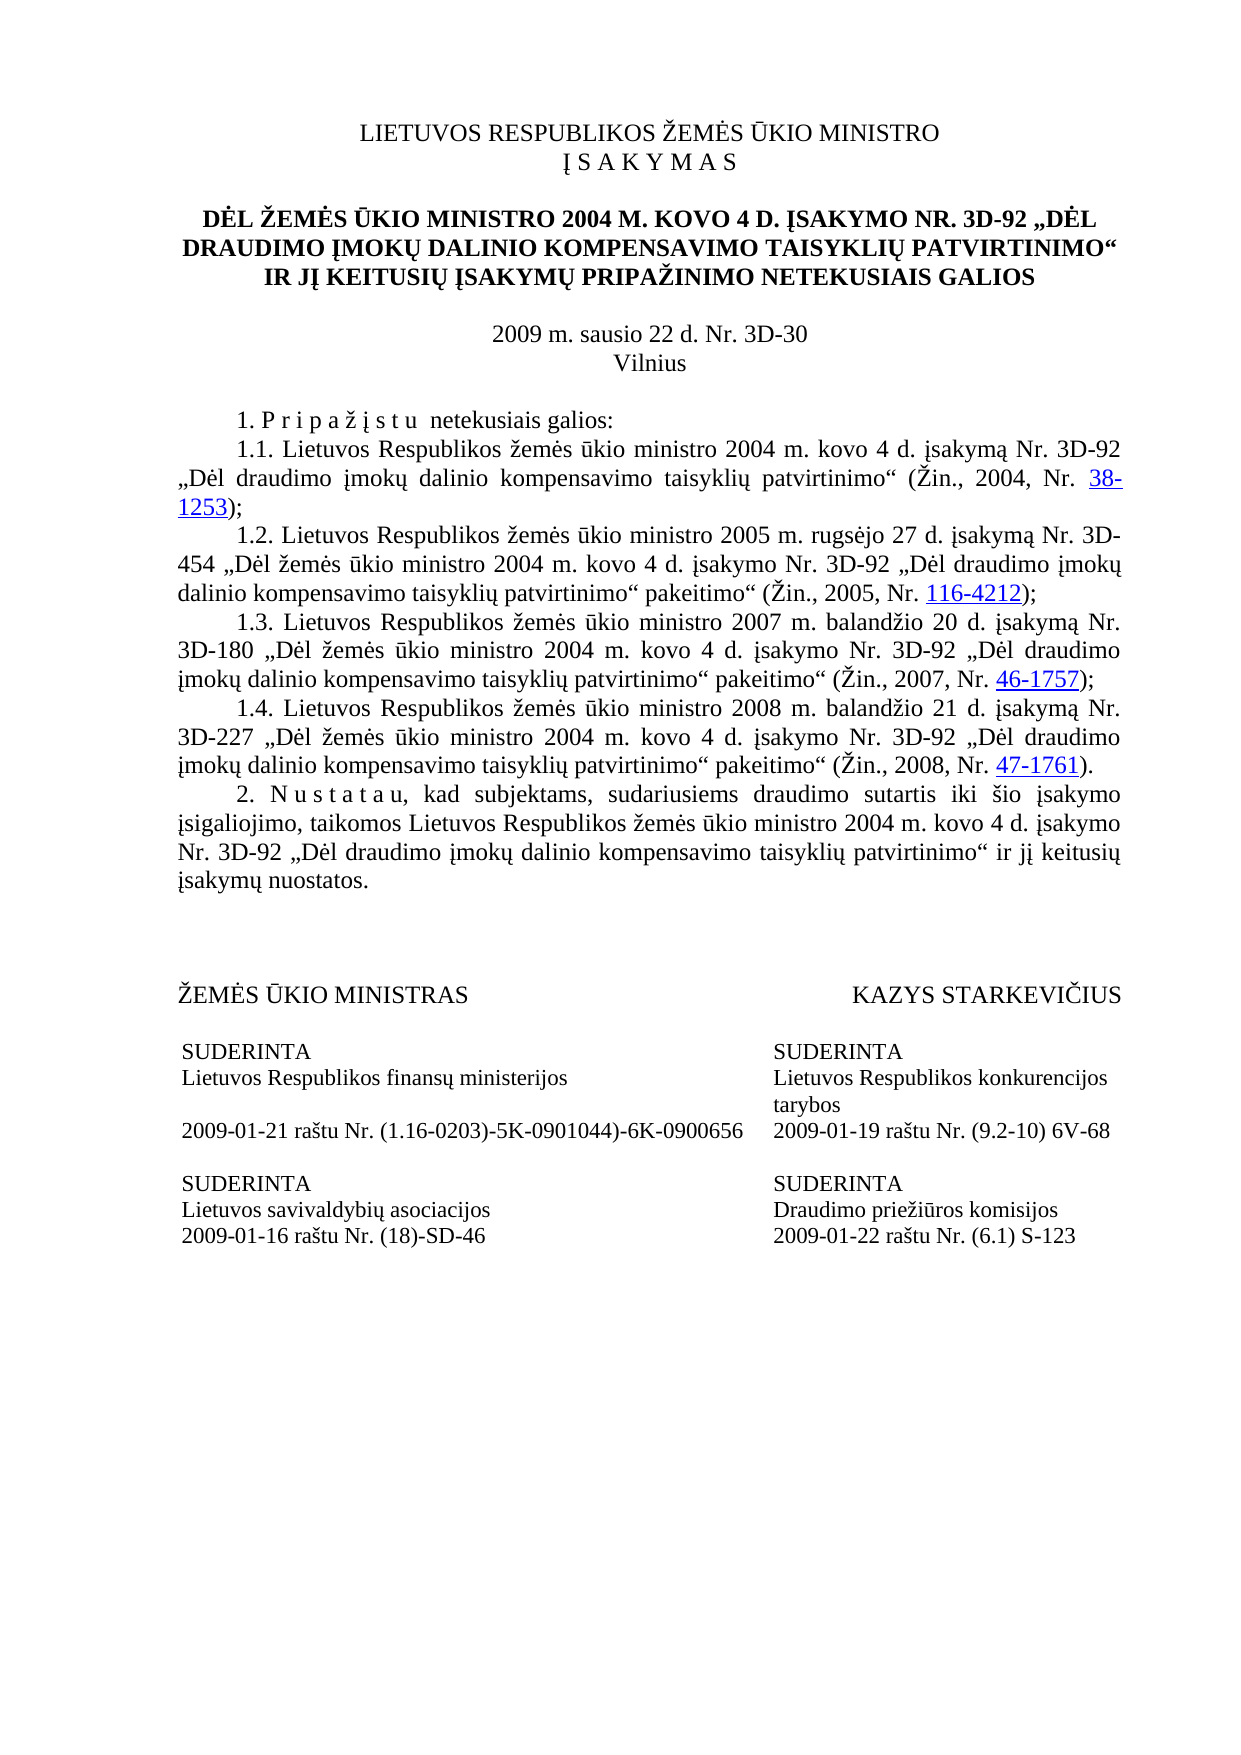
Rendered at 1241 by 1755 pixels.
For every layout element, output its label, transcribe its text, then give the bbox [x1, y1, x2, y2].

text 1.4. Lietuvos Respublikos žemės ūkio ministro 2008 m. balandžio 21 d. įsakymą Nr. 3D-227 „Dėl žemės ūkio ministro 2004 m. kovo 4 d. įsakymo Nr. 3D-92 „Dėl draudimo įmokų dalinio kompensavimo taisyklių patvirtinimo“ pakeitimo“ (Žin., 2008, Nr. 47-1761). [177, 693, 1122, 779]
table_cell SUDERINTA [177, 1170, 769, 1196]
table_cell 2009-01-21 raštu Nr. (1.16-0203)-5K-0901044)-6K-0900656 [177, 1117, 769, 1170]
table_cell 2009-01-22 raštu Nr. (6.1) S-123 [769, 1223, 1122, 1249]
table_cell Lietuvos Respublikos finansų ministerijos [177, 1065, 769, 1117]
text ŽEMĖS ŪKIO MINISTRAS KAZYS STARKEVIČIUS [177, 981, 1122, 1009]
table_cell 2009-01-19 raštu Nr. (9.2-10) 6V-68 [769, 1117, 1122, 1170]
text 2009 m. sausio 22 d. Nr. 3D-30 [177, 319, 1122, 348]
table_header SUDERINTA [177, 1038, 769, 1064]
table_cell SUDERINTA [769, 1170, 1122, 1196]
text 1.3. Lietuvos Respublikos žemės ūkio ministro 2007 m. balandžio 20 d. įsakymą Nr. 3D-180 „Dėl žemės ūkio ministro 2004 m. kovo 4 d. įsakymo Nr. 3D-92 „Dėl draudimo įmokų dalinio kompensavimo taisyklių patvirtinimo“ pakeitimo“ (Žin., 2007, Nr. 46-1757); [177, 607, 1122, 693]
table_cell 2009-01-16 raštu Nr. (18)-SD-46 [177, 1223, 769, 1249]
table_cell Draudimo priežiūros komisijos [769, 1196, 1122, 1223]
text 1.2. Lietuvos Respublikos žemės ūkio ministro 2005 m. rugsėjo 27 d. įsakymą Nr. 3D-454 „Dėl žemės ūkio ministro 2004 m. kovo 4 d. įsakymo Nr. 3D-92 „Dėl draudimo įmokų dalinio kompensavimo taisyklių patvirtinimo“ pakeitimo“ (Žin., 2005, Nr. 116-4212); [177, 521, 1122, 607]
text 1.1. Lietuvos Respublikos žemės ūkio ministro 2004 m. kovo 4 d. įsakymą Nr. 3D-92 „Dėl draudimo įmokų dalinio kompensavimo taisyklių patvirtinimo“ (Žin., 2004, Nr. 38-1253); [177, 434, 1122, 521]
text 2. Nustatau, kad subjektams, sudariusiems draudimo sutartis iki šio įsakymo įsigaliojimo, taikomos Lietuvos Respublikos žemės ūkio ministro 2004 m. kovo 4 d. įsakymo Nr. 3D-92 „Dėl draudimo įmokų dalinio kompensavimo taisyklių patvirtinimo“ ir jį keitusių įsakymų nuostatos. [177, 779, 1122, 894]
text ĮSAKYMAS [177, 147, 1122, 176]
text Vilnius [177, 348, 1122, 377]
table_header SUDERINTA [769, 1038, 1122, 1064]
text DĖL ŽEMĖS ŪKIO MINISTRO 2004 M. KOVO 4 D. ĮSAKYMO NR. 3D-92 „DĖL DRAUDIMO ĮMOKŲ DALINIO KOMPENSAVIMO TAISYKLIŲ PATVIRTINIMO“ IR JĮ KEITUSIŲ ĮSAKYMŲ PRIPAŽINIMO NETEKUSIAIS GALIOS [177, 204, 1122, 291]
table_cell Lietuvos Respublikos konkurencijos tarybos [769, 1065, 1122, 1117]
text LIETUVOS RESPUBLIKOS ŽEMĖS ŪKIO MINISTRO [177, 118, 1122, 147]
table_cell Lietuvos savivaldybių asociacijos [177, 1196, 769, 1223]
text 1. Pripažįstu netekusiais galios: [177, 406, 1122, 434]
